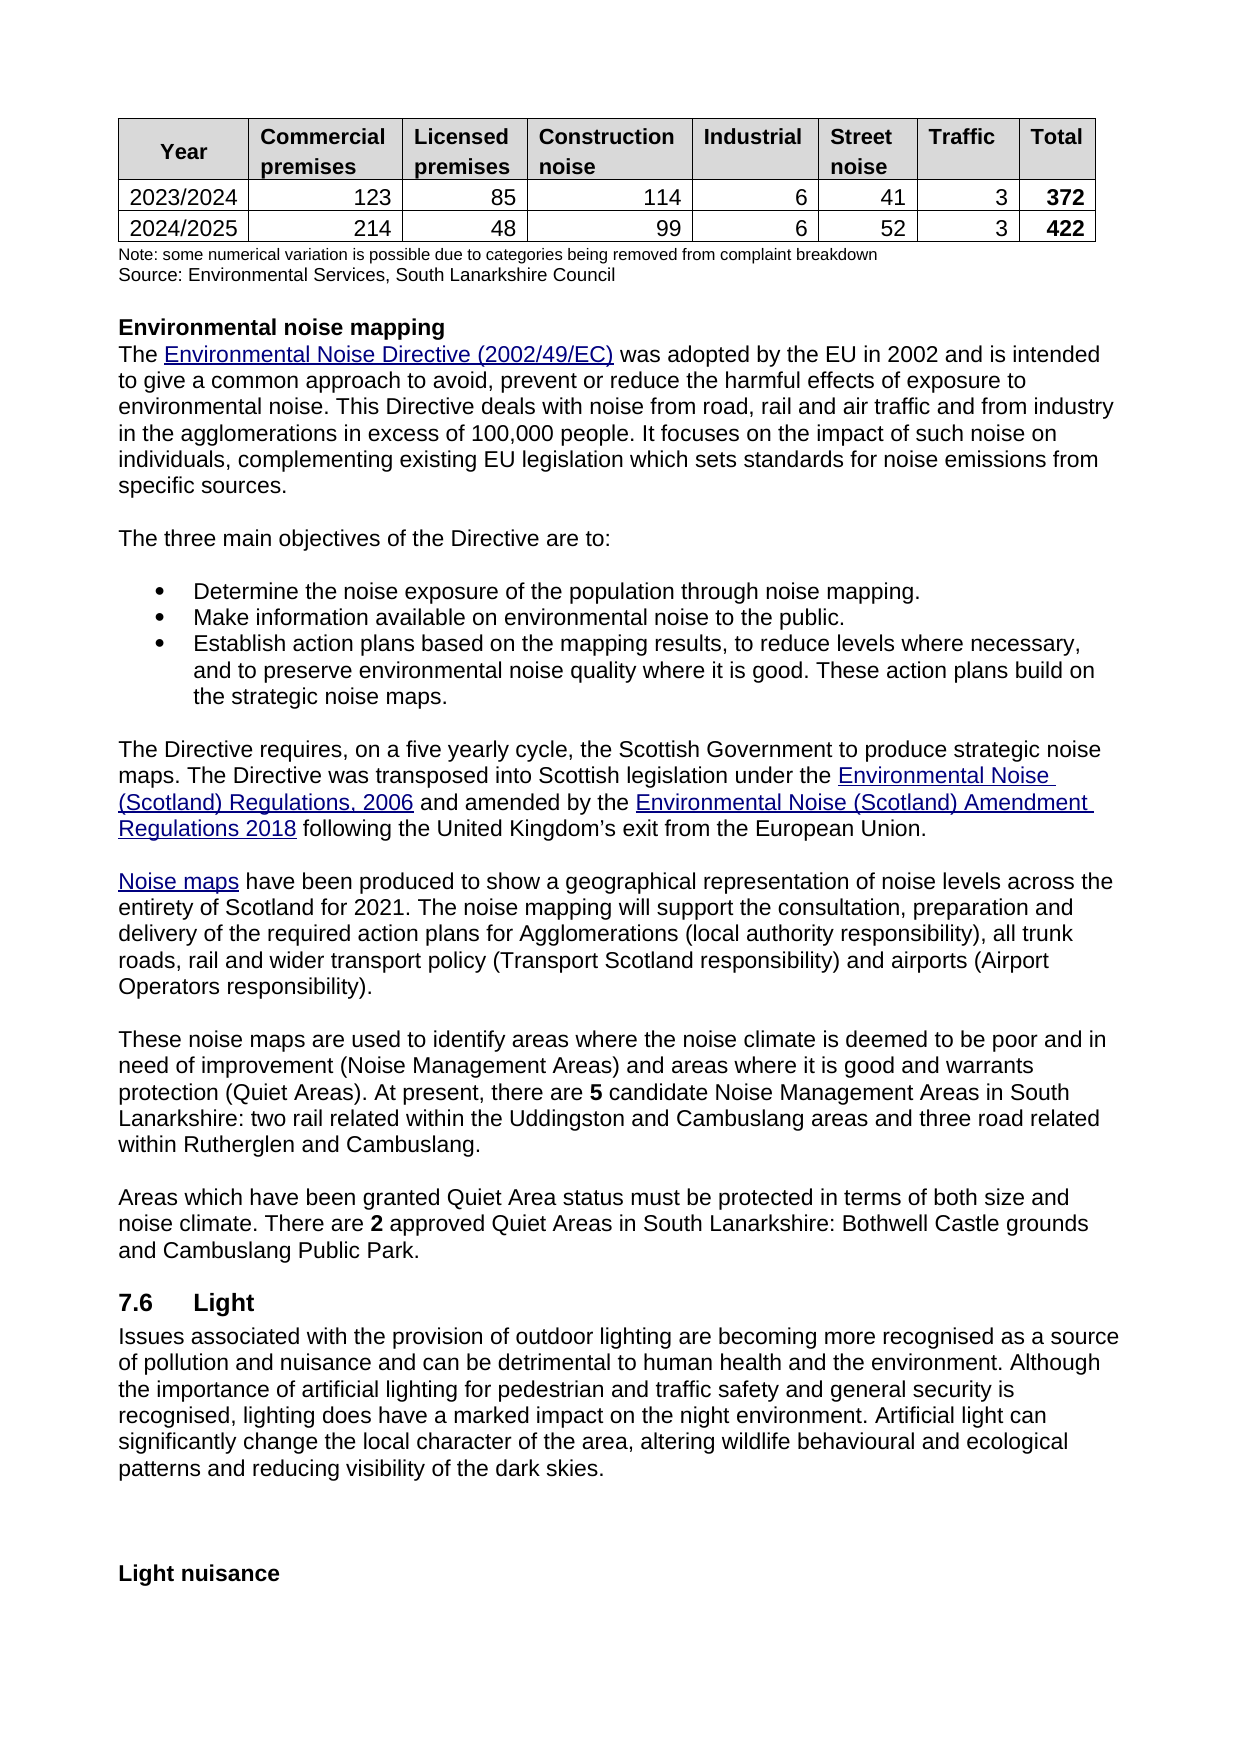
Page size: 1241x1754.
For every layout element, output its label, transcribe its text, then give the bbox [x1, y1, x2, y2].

table_cell 48 [403, 211, 527, 241]
table_header Commercial premises [249, 119, 402, 179]
table_cell 2024/2025 [119, 211, 248, 241]
table_cell 372 [1020, 180, 1095, 210]
table_cell 3 [918, 211, 1019, 241]
list Make information available on environmental noise to the public. [156, 604, 1122, 630]
table_cell 6 [693, 211, 818, 241]
table_cell 2023/2024 [119, 180, 248, 210]
table_header Licensed premises [403, 119, 527, 179]
text Light nuisance [118, 1560, 1122, 1586]
list Determine the noise exposure of the population through noise mapping. [156, 578, 1122, 604]
table_cell 52 [819, 211, 917, 241]
text Note: some numerical variation is possible due to categories being removed from complaint breakdown [118, 242, 1122, 264]
text The Environmental Noise Directive (2002/49/EC) was adopted by the EU in 2002 and is intended to give a common approach to avoid, prevent or reduce the harmful effects of exposure to environmental noise. This Directive deals with noise from road, rail and air traffic and from industry in the agglomerations in excess of 100,000 people. It focuses on the impact of such noise on individuals, complementing existing EU legislation which sets standards for noise emissions from specific sources. [118, 341, 1122, 499]
text Areas which have been granted Quiet Area status must be protected in terms of both size and noise climate. There are 2 approved Quiet Areas in South Lanarkshire: Bothwell Castle grounds and Cambuslang Public Park. [118, 1184, 1122, 1263]
text Source: Environmental Services, South Lanarkshire Council [118, 264, 1122, 285]
table_header Industrial [693, 119, 818, 179]
table_cell 99 [528, 211, 692, 241]
table_cell 41 [819, 180, 917, 210]
text The Directive requires, on a five yearly cycle, the Scottish Government to produce strategic noise maps. The Directive was transposed into Scottish legislation under the Environmental Noise (Scotland) Regulations, 2006 and amended by the Environmental Noise (Scotland) Amendment Regulations 2018 following the United Kingdom’s exit from the European Union. [118, 736, 1122, 841]
text The three main objectives of the Directive are to: [118, 525, 1122, 551]
table_cell 422 [1020, 211, 1095, 241]
table_header Traffic [918, 119, 1019, 179]
table_cell 114 [528, 180, 692, 210]
list Establish action plans based on the mapping results, to reduce levels where necessary, and to preserve environmental noise quality where it is good. These action plans build on the strategic noise maps. [156, 630, 1122, 709]
table_cell 214 [249, 211, 402, 241]
table_header Total [1020, 119, 1095, 179]
table_cell 85 [403, 180, 527, 210]
subtitle 7.6 Light [118, 1288, 1122, 1317]
table_header Street noise [819, 119, 917, 179]
table_cell 3 [918, 180, 1019, 210]
table_header Year [119, 119, 248, 179]
table_cell 123 [249, 180, 402, 210]
text Issues associated with the provision of outdoor lighting are becoming more recognised as a source of pollution and nuisance and can be detrimental to human health and the environment. Although the importance of artificial lighting for pedestrian and traffic safety and general security is recognised, lighting does have a marked impact on the night environment. Artificial light can significantly change the local character of the area, altering wildlife behavioural and ecological patterns and reducing visibility of the dark skies. [118, 1323, 1122, 1481]
text Environmental noise mapping [118, 314, 1122, 341]
text Noise maps have been produced to show a geographical representation of noise levels across the entirety of Scotland for 2021. The noise mapping will support the consultation, preparation and delivery of the required action plans for Agglomerations (local authority responsibility), all trunk roads, rail and wider transport policy (Transport Scotland responsibility) and airports (Airport Operators responsibility). [118, 868, 1122, 999]
table_header Construction noise [528, 119, 692, 179]
text These noise maps are used to identify areas where the noise climate is deemed to be poor and in need of improvement (Noise Management Areas) and areas where it is good and warrants protection (Quiet Areas). At present, there are 5 candidate Noise Management Areas in South Lanarkshire: two rail related within the Uddingston and Cambuslang areas and three road related within Rutherglen and Cambuslang. [118, 1026, 1122, 1157]
table_cell 6 [693, 180, 818, 210]
